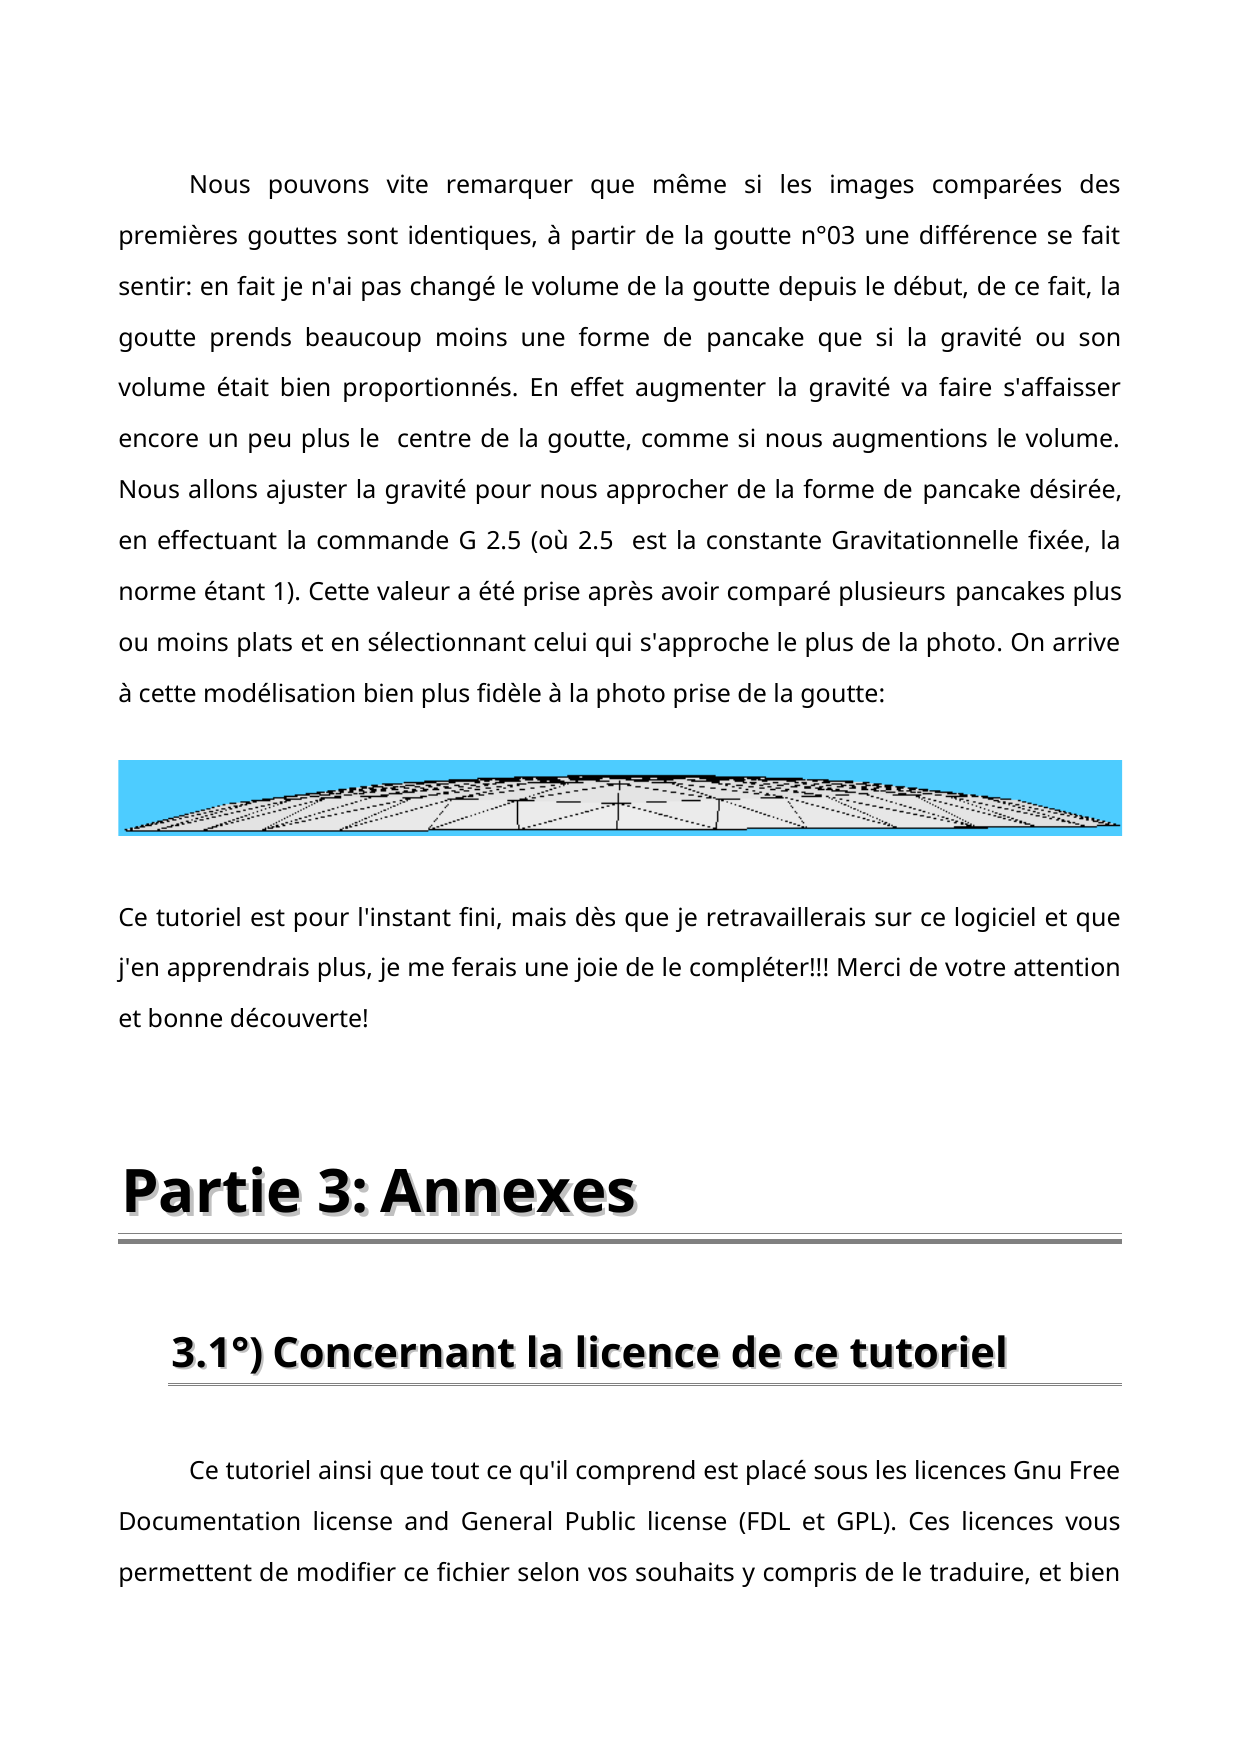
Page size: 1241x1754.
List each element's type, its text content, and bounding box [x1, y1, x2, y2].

text Ce tutoriel est pour l'instant fini, mais dès que je retravaillerais sur ce logiciel et que j'en apprendrais plus, je me ferais une joie de le compléter!!! Merci de votre attention et bonne découverte! [118, 899, 1122, 1035]
picture [118, 760, 1123, 836]
text Nous pouvons vite remarquer que même si les images comparées des premières gouttes sont identiques, à partir de la goutte n°03 une différence se fait sentir: en fait je n'ai pas changé le volume de la goutte depuis le début, de ce fait, la goutte prends beaucoup moins une forme de pancake que si la gravité ou son volume était bien proportionnés. En effet augmenter la gravité va faire s'affaisser encore un peu plus le centre de la goutte, comme si nous augmentions le volume. Nous allons ajuster la gravité pour nous approcher de la forme de pancake désirée, en effectuant la commande G 2.5 (où 2.5 est la constante Gravitationnelle fixée, la norme étant 1). Cette valeur a été prise après avoir comparé plusieurs pancakes plus ou moins plats et en sélectionnant celui qui s'approche le plus de la photo. On arrive à cette modélisation bien plus fidèle à la photo prise de la goutte: [118, 166, 1122, 710]
subtitle Annexes [118, 1146, 1122, 1233]
subtitle [118, 1234, 1122, 1239]
text Ce tutoriel ainsi que tout ce qu'il comprend est placé sous les licences Gnu Free Documentation license and General Public license (FDL et GPL). Ces licences vous permettent de modifier ce fichier selon vos souhaits y compris de le traduire, et bien [118, 1453, 1122, 1589]
subtitle Concernant la licence de ce tutoriel [168, 1320, 1122, 1383]
